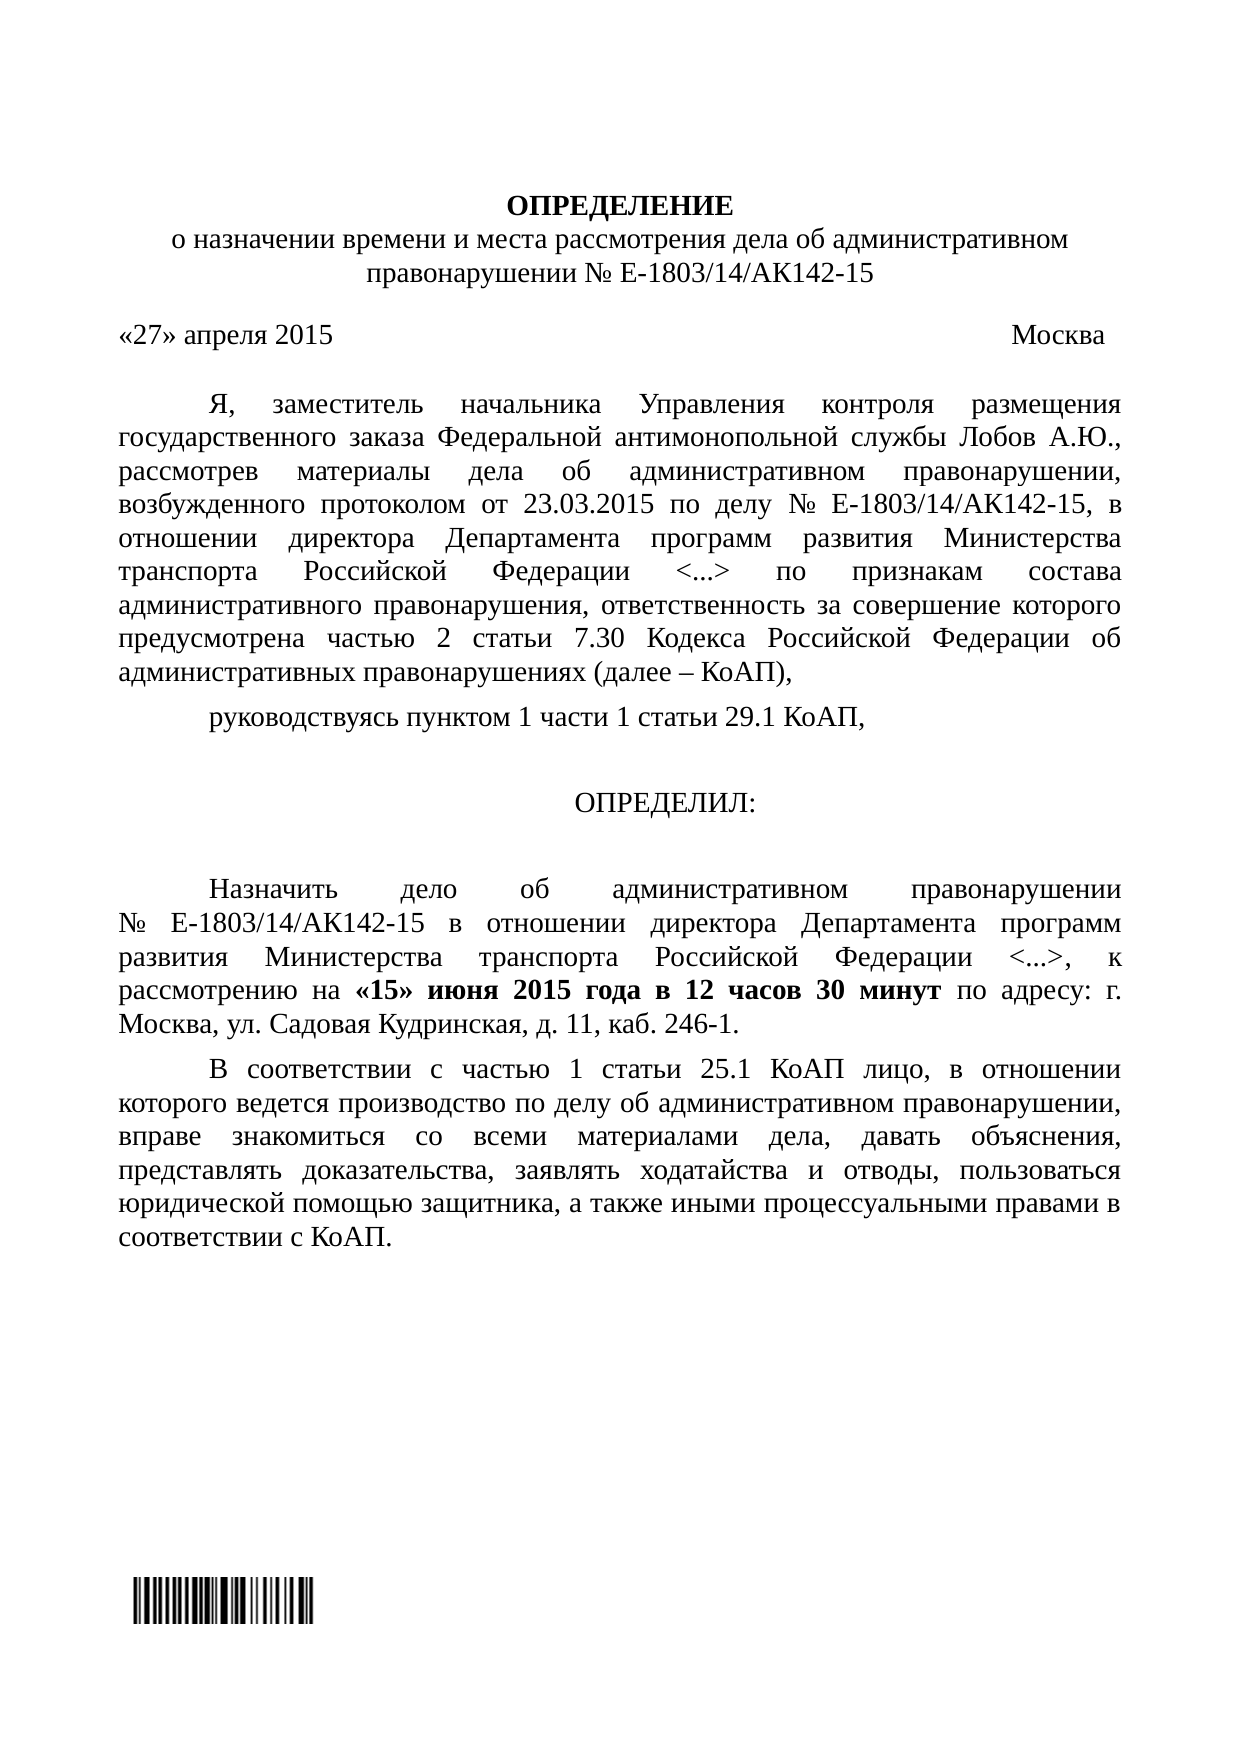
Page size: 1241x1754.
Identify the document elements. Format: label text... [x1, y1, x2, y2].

text В соответствии с частью 1 статьи 25.1 КоАП лицо, в отношении которого ведется производство по делу об административном правонарушении, вправе знакомиться со всеми материалами дела, давать объяснения, представлять доказательства, заявлять ходатайства и отводы, пользоваться юридической помощью защитника, а также иными процессуальными правами в соответствии с КоАП. [118, 1051, 1122, 1252]
text о назначении времени и места рассмотрения дела об административном правонарушении № Е-1803/14/АК142-15 [118, 222, 1122, 289]
text руководствуясь пунктом 1 части 1 статьи 29.1 КоАП, [118, 699, 1122, 733]
text Я, заместитель начальника Управления контроля размещения государственного заказа Федеральной антимонопольной службы Лобов А.Ю., рассмотрев материалы дела об административном правонарушении, возбужденного протоколом от 23.03.2015 по делу № Е-1803/14/АК142-15, в отношении директора Департамента программ развития Министерства транспорта Российской Федерации <...> по признакам состава административного правонарушения, ответственность за совершение которого предусмотрена частью 2 статьи 7.30 Кодекса Российской Федерации об административных правонарушениях (далее – КоАП), [118, 386, 1122, 688]
text Назначить дело об административном правонарушении № Е-1803/14/АК142-15 в отношении директора Департамента программ развития Министерства транспорта Российской Федерации <...>, к рассмотрению на «15» июня 2015 года в 12 часов 30 минут по адресу: г. Москва, ул. Садовая Кудринская, д. 11, каб. 246-1. [118, 872, 1122, 1039]
picture [118, 1577, 331, 1624]
text «27» апреля 2015 Москва [118, 317, 1122, 351]
subtitle ОПРЕДЕЛЕНИЕ [118, 188, 1122, 222]
text ОПРЕДЕЛИЛ: [118, 786, 1122, 819]
